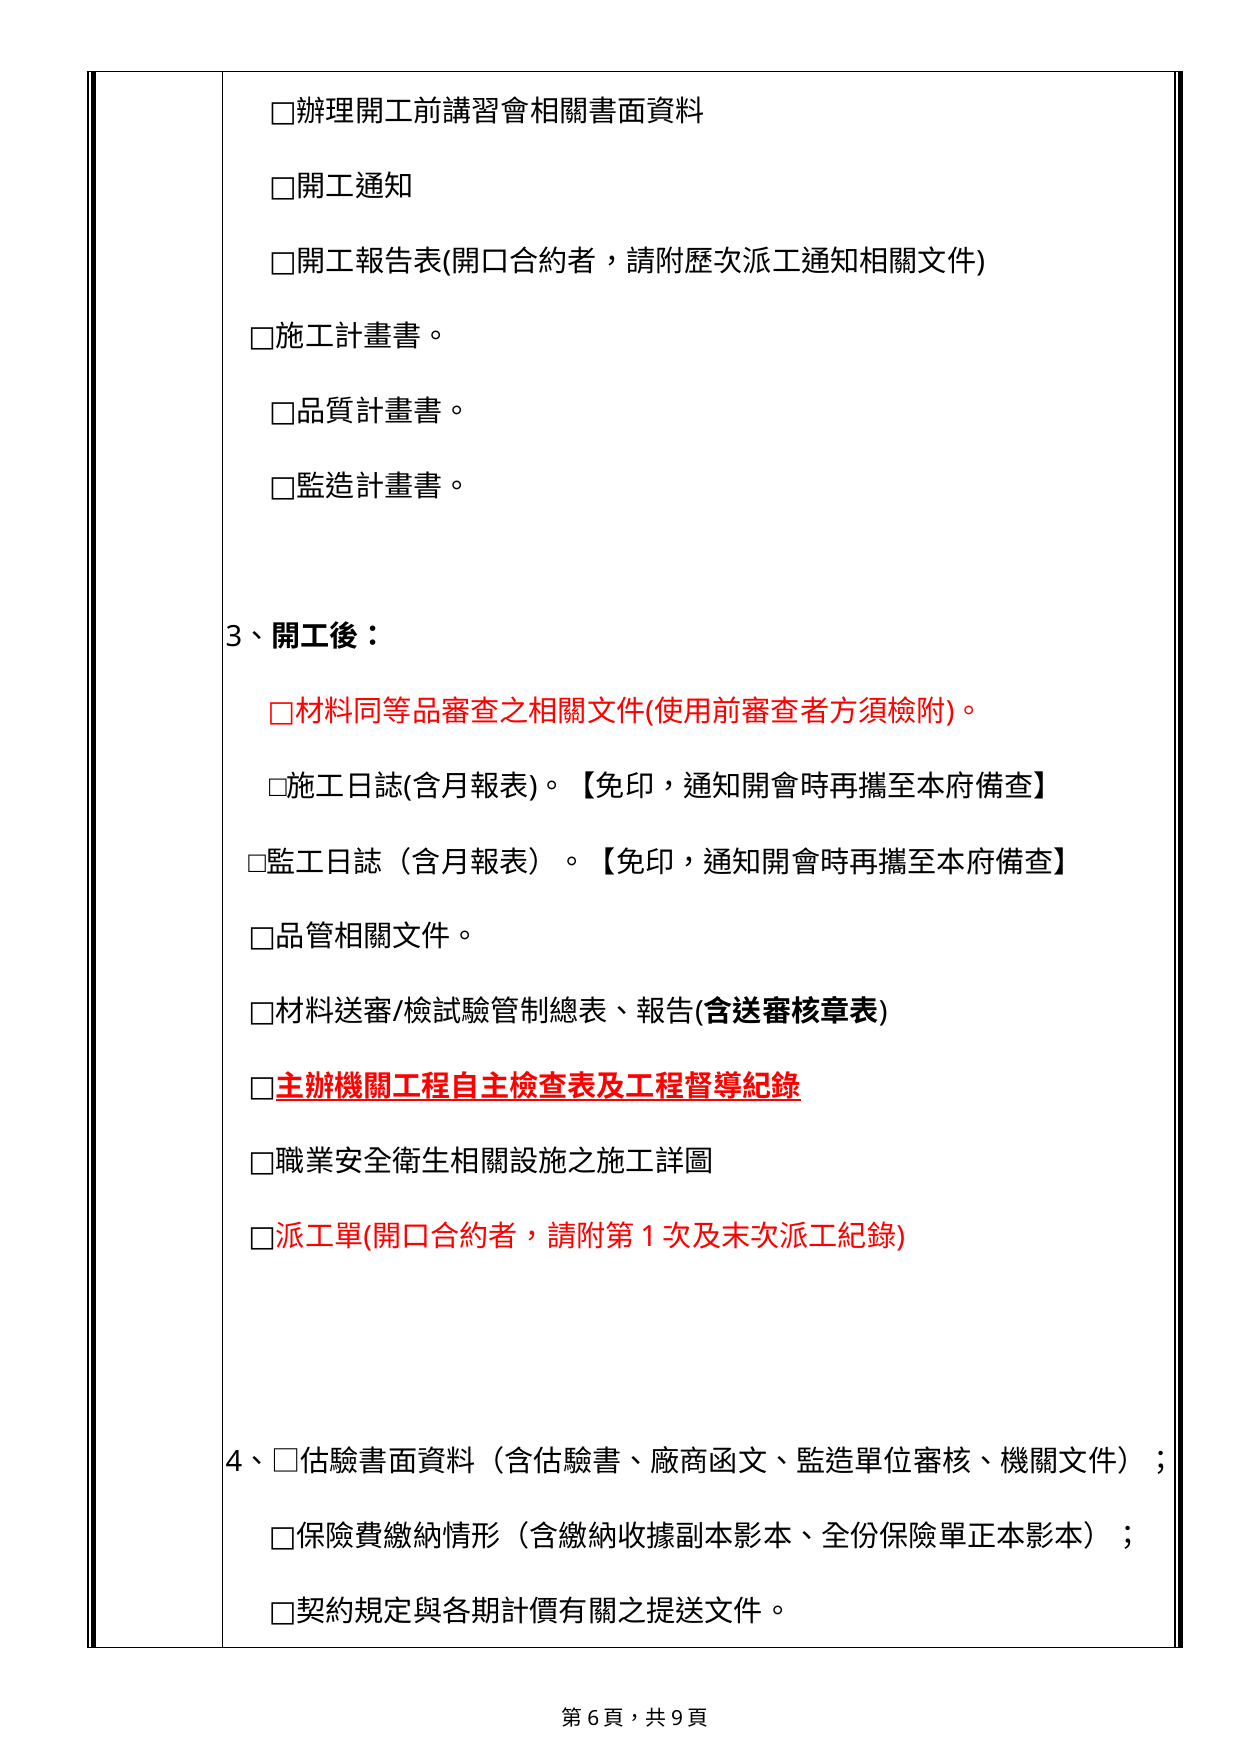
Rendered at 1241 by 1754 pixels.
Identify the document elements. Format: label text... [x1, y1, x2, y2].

table_cell [96, 72, 222, 1647]
table_cell □辦理開工前講習會相關書面資料 □開工通知 □開工報告表(開口合約者，請附歷次派工通知相關文件) □施工計畫書。 □品質計畫書。 □監造計畫書。 3、開工後： □材料同等品審查之相關文件(使用前審查者方須檢附)。 □施工日誌(含月報表)。【免印，通知開會時再攜至本府備查】 □監工日誌（含月報表）。【免印，通知開會時再攜至本府備查】 □品管相關文件。 □材料送審/檢試驗管制總表、報告(含送審核章表) □主辦機關工程自主檢查表及工程督導紀錄 □職業安全衛生相關設施之施工詳圖 □派工單(開口合約者，請附第1次及末次派工紀錄) 4、□估驗書面資料（含估驗書、廠商函文、監造單位審核、機關文件）； □保險費繳納情形（含繳納收據副本影本、全份保險單正本影本）； □契約規定與各期計價有關之提送文件。 [223, 72, 1174, 1647]
